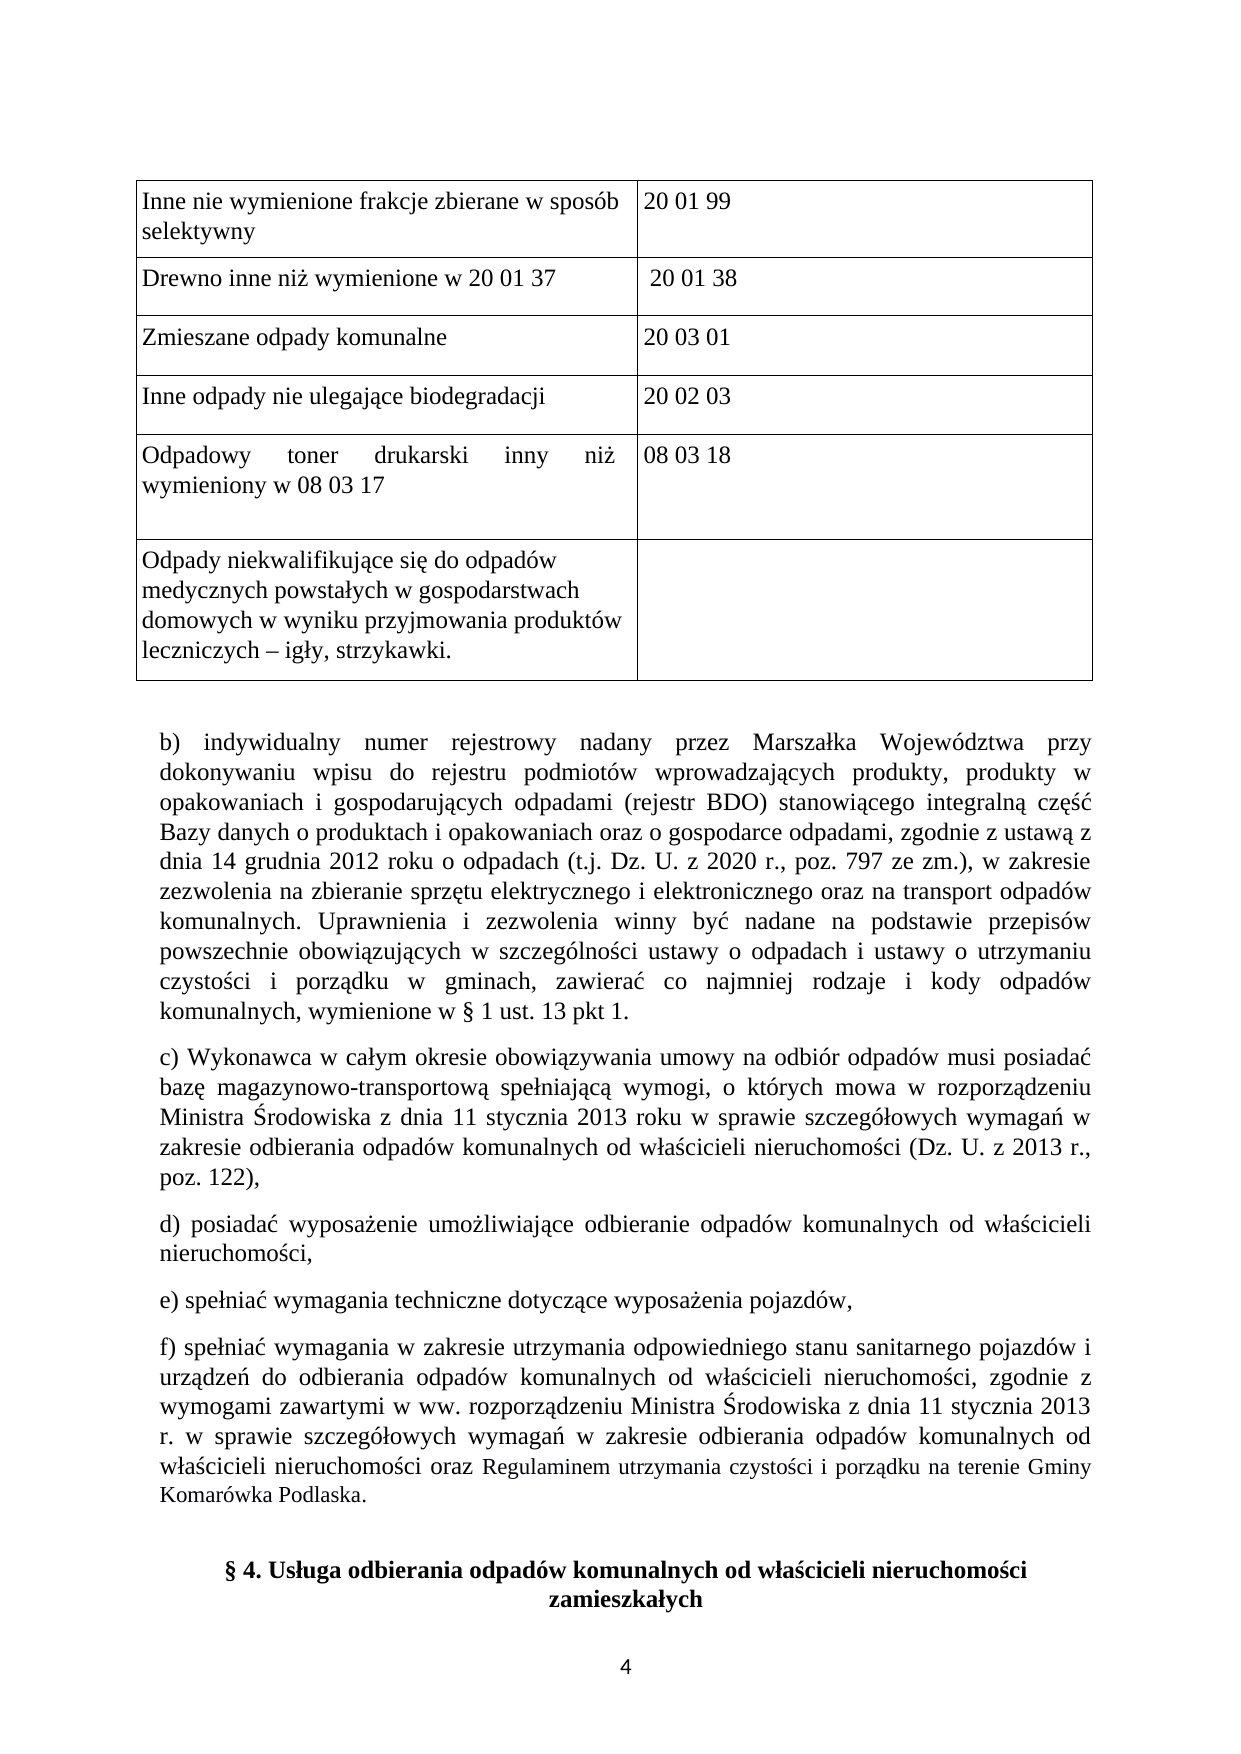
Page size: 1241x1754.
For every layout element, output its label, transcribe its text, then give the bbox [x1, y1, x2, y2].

table_cell Odpadowy toner drukarski inny niż wymieniony w 08 03 17 [137, 435, 637, 539]
text c) Wykonawca w całym okresie obowiązywania umowy na odbiór odpadów musi posiadać bazę magazynowo-transportową spełniającą wymogi, o których mowa w rozporządzeniu Ministra Środowiska z dnia 11 stycznia 2013 roku w sprawie szczegółowych wymagań w zakresie odbierania odpadów komunalnych od właścicieli nieruchomości (Dz. U. z 2013 r., poz. 122), [159, 1042, 1092, 1191]
text § 4. Usługa odbierania odpadów komunalnych od właścicieli nieruchomości zamieszkałych [159, 1555, 1092, 1613]
table_cell 08 03 18 [638, 435, 1092, 539]
table_cell 20 01 38 [638, 258, 1092, 315]
text e) spełniać wymagania techniczne dotyczące wyposażenia pojazdów, [159, 1285, 1092, 1314]
table_cell [638, 540, 1092, 680]
text d) posiadać wyposażenie umożliwiające odbieranie odpadów komunalnych od właścicieli nieruchomości, [159, 1209, 1092, 1267]
table_cell Inne odpady nie ulegające biodegradacji [137, 376, 637, 433]
table_cell Zmieszane odpady komunalne [137, 316, 637, 374]
table_cell Inne nie wymienione frakcje zbierane w sposób selektywny [137, 181, 637, 256]
table_cell 20 03 01 [638, 316, 1092, 374]
table_cell 20 01 99 [638, 181, 1092, 256]
table_cell Drewno inne niż wymienione w 20 01 37 [137, 258, 637, 315]
text b) indywidualny numer rejestrowy nadany przez Marszałka Województwa przy dokonywaniu wpisu do rejestru podmiotów wprowadzających produkty, produkty w opakowaniach i gospodarujących odpadami (rejestr BDO) stanowiącego integralną część Bazy danych o produktach i opakowaniach oraz o gospodarce odpadami, zgodnie z ustawą z dnia 14 grudnia 2012 roku o odpadach (t.j. Dz. U. z 2020 r., poz. 797 ze zm.), w zakresie zezwolenia na zbieranie sprzętu elektrycznego i elektronicznego oraz na transport odpadów komunalnych. Uprawnienia i zezwolenia winny być nadane na podstawie przepisów powszechnie obowiązujących w szczególności ustawy o odpadach i ustawy o utrzymaniu czystości i porządku w gminach, zawierać co najmniej rodzaje i kody odpadów komunalnych, wymienione w § 1 ust. 13 pkt 1. [159, 727, 1092, 1025]
text f) spełniać wymagania w zakresie utrzymania odpowiedniego stanu sanitarnego pojazdów i urządzeń do odbierania odpadów komunalnych od właścicieli nieruchomości, zgodnie z wymogami zawartymi w ww. rozporządzeniu Ministra Środowiska z dnia 11 stycznia 2013 r. w sprawie szczegółowych wymagań w zakresie odbierania odpadów komunalnych od właścicieli nieruchomości oraz Regulaminem utrzymania czystości i porządku na terenie Gminy Komarówka Podlaska. [159, 1332, 1092, 1507]
table_cell 20 02 03 [638, 376, 1092, 433]
table_cell Odpady niekwalifikujące się do odpadów medycznych powstałych w gospodarstwach domowych w wyniku przyjmowania produktów leczniczych – igły, strzykawki. [137, 540, 637, 680]
